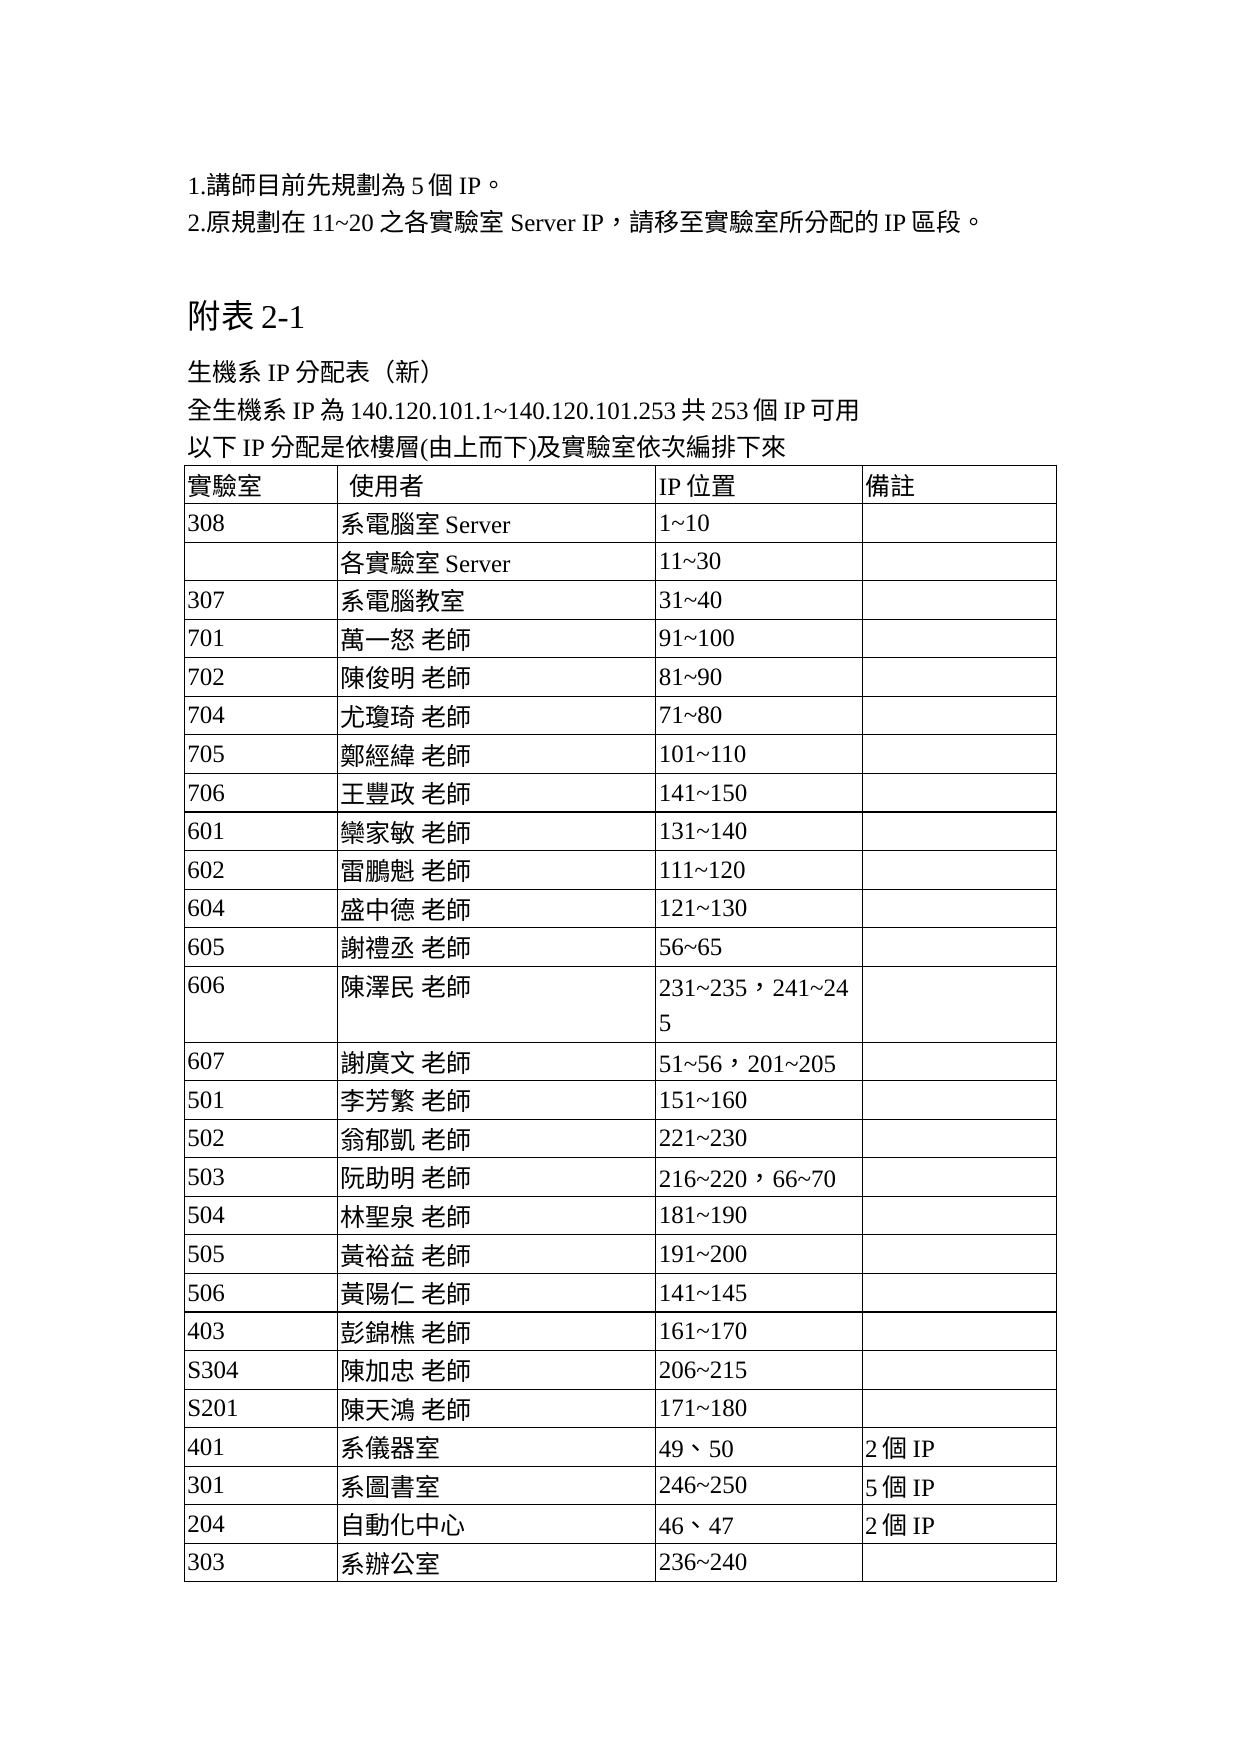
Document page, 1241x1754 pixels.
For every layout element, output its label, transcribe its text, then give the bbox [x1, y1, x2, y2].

table_cell 503 [185, 1158, 337, 1196]
table_cell 216~220，66~70 [656, 1158, 862, 1196]
table_cell 705 [185, 735, 337, 773]
table_cell [863, 890, 1056, 927]
table_cell 鄭經緯 老師 [338, 735, 655, 773]
table_cell [863, 1351, 1056, 1388]
table_cell [863, 1081, 1056, 1119]
table_cell [863, 1197, 1056, 1234]
table_cell [863, 1274, 1056, 1311]
table_cell 系電腦教室 [338, 581, 655, 619]
table_cell [863, 504, 1056, 542]
table_cell [863, 967, 1056, 1042]
table_cell 161~170 [656, 1313, 862, 1350]
table_cell 系圖書室 [338, 1467, 655, 1504]
table_cell 141~150 [656, 774, 862, 811]
table_cell [863, 928, 1056, 966]
table_header 實驗室 [185, 466, 337, 503]
table_cell 陳天鴻 老師 [338, 1390, 655, 1427]
table_cell 501 [185, 1081, 337, 1119]
text 2.原規劃在11~20之各實驗室 Server IP，請移至實驗室所分配的IP區段。 [187, 202, 1053, 239]
table_cell 701 [185, 620, 337, 657]
table_cell 49、50 [656, 1428, 862, 1466]
text 生機系IP分配表（新） [187, 352, 1053, 389]
table_cell 151~160 [656, 1081, 862, 1119]
table_cell 2個IP [863, 1428, 1056, 1466]
table_cell 陳加忠 老師 [338, 1351, 655, 1388]
table_cell 308 [185, 504, 337, 542]
table_cell 403 [185, 1313, 337, 1350]
table_cell 601 [185, 813, 337, 850]
table_cell 704 [185, 697, 337, 734]
table_cell 謝禮丞 老師 [338, 928, 655, 966]
table_cell 605 [185, 928, 337, 966]
table_cell 141~145 [656, 1274, 862, 1311]
table_cell [863, 658, 1056, 696]
table_header 備註 [863, 466, 1056, 503]
table_cell 萬一怒 老師 [338, 620, 655, 657]
text 1.講師目前先規劃為5個IP。 [187, 164, 1053, 202]
table_cell 502 [185, 1120, 337, 1157]
table_cell 303 [185, 1544, 337, 1581]
table_cell 307 [185, 581, 337, 619]
table_cell 191~200 [656, 1235, 862, 1273]
table_cell [863, 851, 1056, 888]
table_cell 黃陽仁 老師 [338, 1274, 655, 1311]
table_cell 81~90 [656, 658, 862, 696]
table_cell [863, 1043, 1056, 1080]
table_cell 自動化中心 [338, 1505, 655, 1543]
table_cell 171~180 [656, 1390, 862, 1427]
table_cell 604 [185, 890, 337, 927]
table_cell 706 [185, 774, 337, 811]
table_cell 李芳繁 老師 [338, 1081, 655, 1119]
table_cell [863, 774, 1056, 811]
table_cell 56~65 [656, 928, 862, 966]
table_cell 謝廣文 老師 [338, 1043, 655, 1080]
table_cell 121~130 [656, 890, 862, 927]
table_cell 606 [185, 967, 337, 1042]
table_cell 雷鵬魁 老師 [338, 851, 655, 888]
table_cell [863, 1313, 1056, 1350]
table_cell [863, 1390, 1056, 1427]
table_cell 陳澤民 老師 [338, 967, 655, 1042]
table_cell [863, 697, 1056, 734]
table_cell 各實驗室Server [338, 543, 655, 580]
table_cell 2個IP [863, 1505, 1056, 1543]
table_cell 51~56，201~205 [656, 1043, 862, 1080]
table_cell 林聖泉 老師 [338, 1197, 655, 1234]
table_cell 31~40 [656, 581, 862, 619]
table_cell 陳俊明 老師 [338, 658, 655, 696]
table_cell 翁郁凱 老師 [338, 1120, 655, 1157]
table_cell 尤瓊琦 老師 [338, 697, 655, 734]
table_cell 602 [185, 851, 337, 888]
table_cell [863, 620, 1056, 657]
table_cell 1~10 [656, 504, 862, 542]
table_cell 阮助明 老師 [338, 1158, 655, 1196]
table_cell [863, 1158, 1056, 1196]
table_cell 5個IP [863, 1467, 1056, 1504]
table_cell [863, 1544, 1056, 1581]
text 附表2-1 [187, 277, 1053, 352]
table_cell [185, 543, 337, 580]
table_cell 505 [185, 1235, 337, 1273]
table_cell 101~110 [656, 735, 862, 773]
table_cell 504 [185, 1197, 337, 1234]
table_cell 欒家敏 老師 [338, 813, 655, 850]
table_cell 206~215 [656, 1351, 862, 1388]
table_cell 181~190 [656, 1197, 862, 1234]
table_cell 系辦公室 [338, 1544, 655, 1581]
table_cell [863, 543, 1056, 580]
table_cell 系儀器室 [338, 1428, 655, 1466]
table_cell 111~120 [656, 851, 862, 888]
table_cell 11~30 [656, 543, 862, 580]
table_cell 91~100 [656, 620, 862, 657]
table_cell [863, 735, 1056, 773]
table_cell [863, 581, 1056, 619]
table_cell [863, 1120, 1056, 1157]
table_cell 黃裕益 老師 [338, 1235, 655, 1273]
table_cell 702 [185, 658, 337, 696]
table_cell 506 [185, 1274, 337, 1311]
table_cell 盛中德 老師 [338, 890, 655, 927]
table_cell 401 [185, 1428, 337, 1466]
table_cell [863, 1235, 1056, 1273]
table_header IP位置 [656, 466, 862, 503]
table_cell 131~140 [656, 813, 862, 850]
table_cell S304 [185, 1351, 337, 1388]
table_cell 607 [185, 1043, 337, 1080]
table_cell 221~230 [656, 1120, 862, 1157]
table_cell 王豐政 老師 [338, 774, 655, 811]
table_cell 系電腦室Server [338, 504, 655, 542]
table_cell 231~235，241~245 [656, 967, 862, 1042]
table_cell 46、47 [656, 1505, 862, 1543]
table_cell 236~240 [656, 1544, 862, 1581]
table_cell 71~80 [656, 697, 862, 734]
table_cell 204 [185, 1505, 337, 1543]
table_cell 246~250 [656, 1467, 862, 1504]
table_cell [863, 813, 1056, 850]
table_cell 301 [185, 1467, 337, 1504]
table_header 使用者 [338, 466, 655, 503]
table_cell 彭錦樵 老師 [338, 1313, 655, 1350]
text 全生機系IP為140.120.101.1~140.120.101.253共253個IP可用 [187, 389, 1053, 427]
text 以下IP分配是依樓層(由上而下)及實驗室依次編排下來 [187, 427, 1053, 464]
table_cell S201 [185, 1390, 337, 1427]
